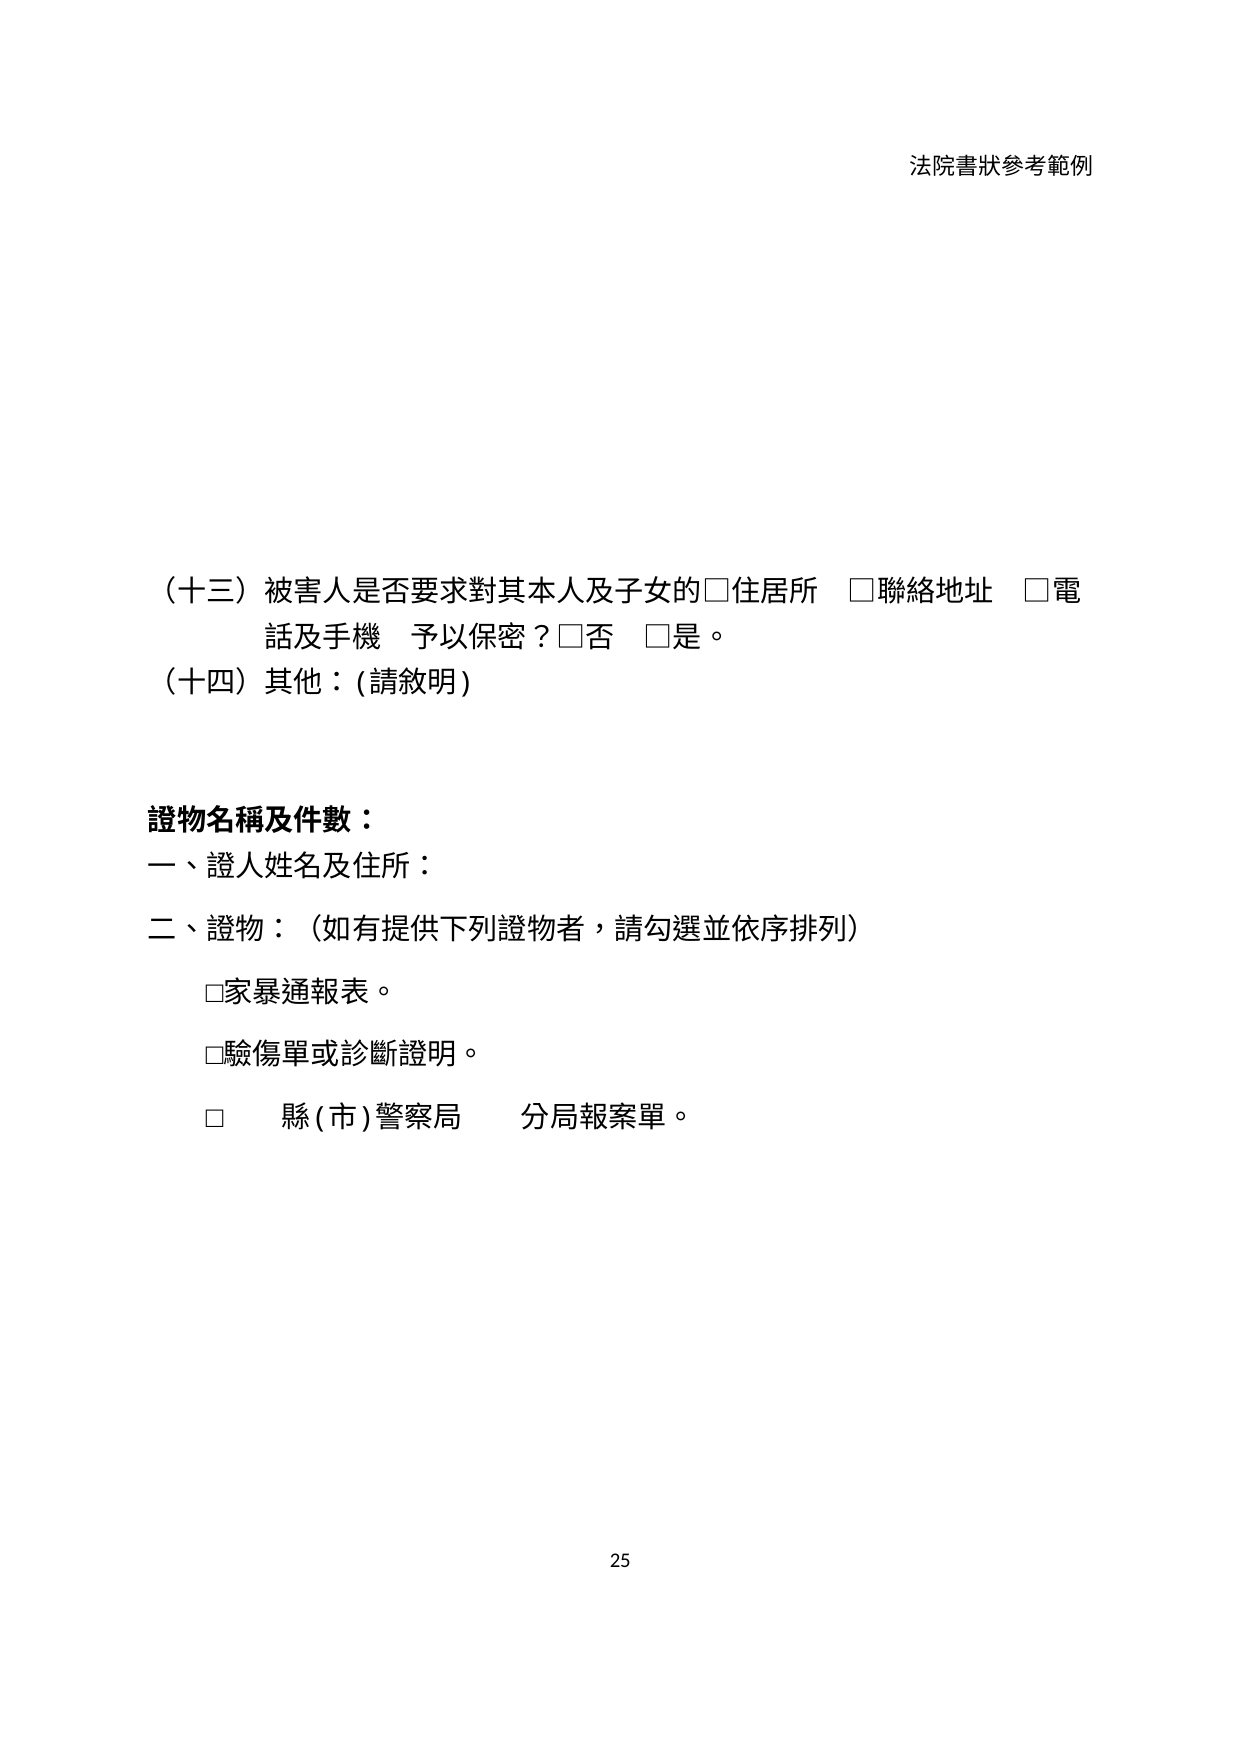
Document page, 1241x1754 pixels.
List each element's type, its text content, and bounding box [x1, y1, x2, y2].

text 證物名稱及件數： [148, 794, 1092, 839]
text （十四）其他：(請敘明) [148, 656, 1092, 702]
text 一、證人姓名及住所： [148, 839, 1092, 885]
text □驗傷單或診斷證明。 [148, 1010, 1019, 1073]
text （十三）被害人是否要求對其本人及子女的□住居所 □聯絡地址 □電話及手機 予以保密？□否 □是。 [148, 564, 1092, 656]
text 二、證物：（如有提供下列證物者，請勾選並依序排列） [148, 885, 1019, 948]
text □ 縣(市)警察局 分局報案單。 [148, 1073, 1019, 1135]
text □家暴通報表。 [148, 948, 1019, 1010]
